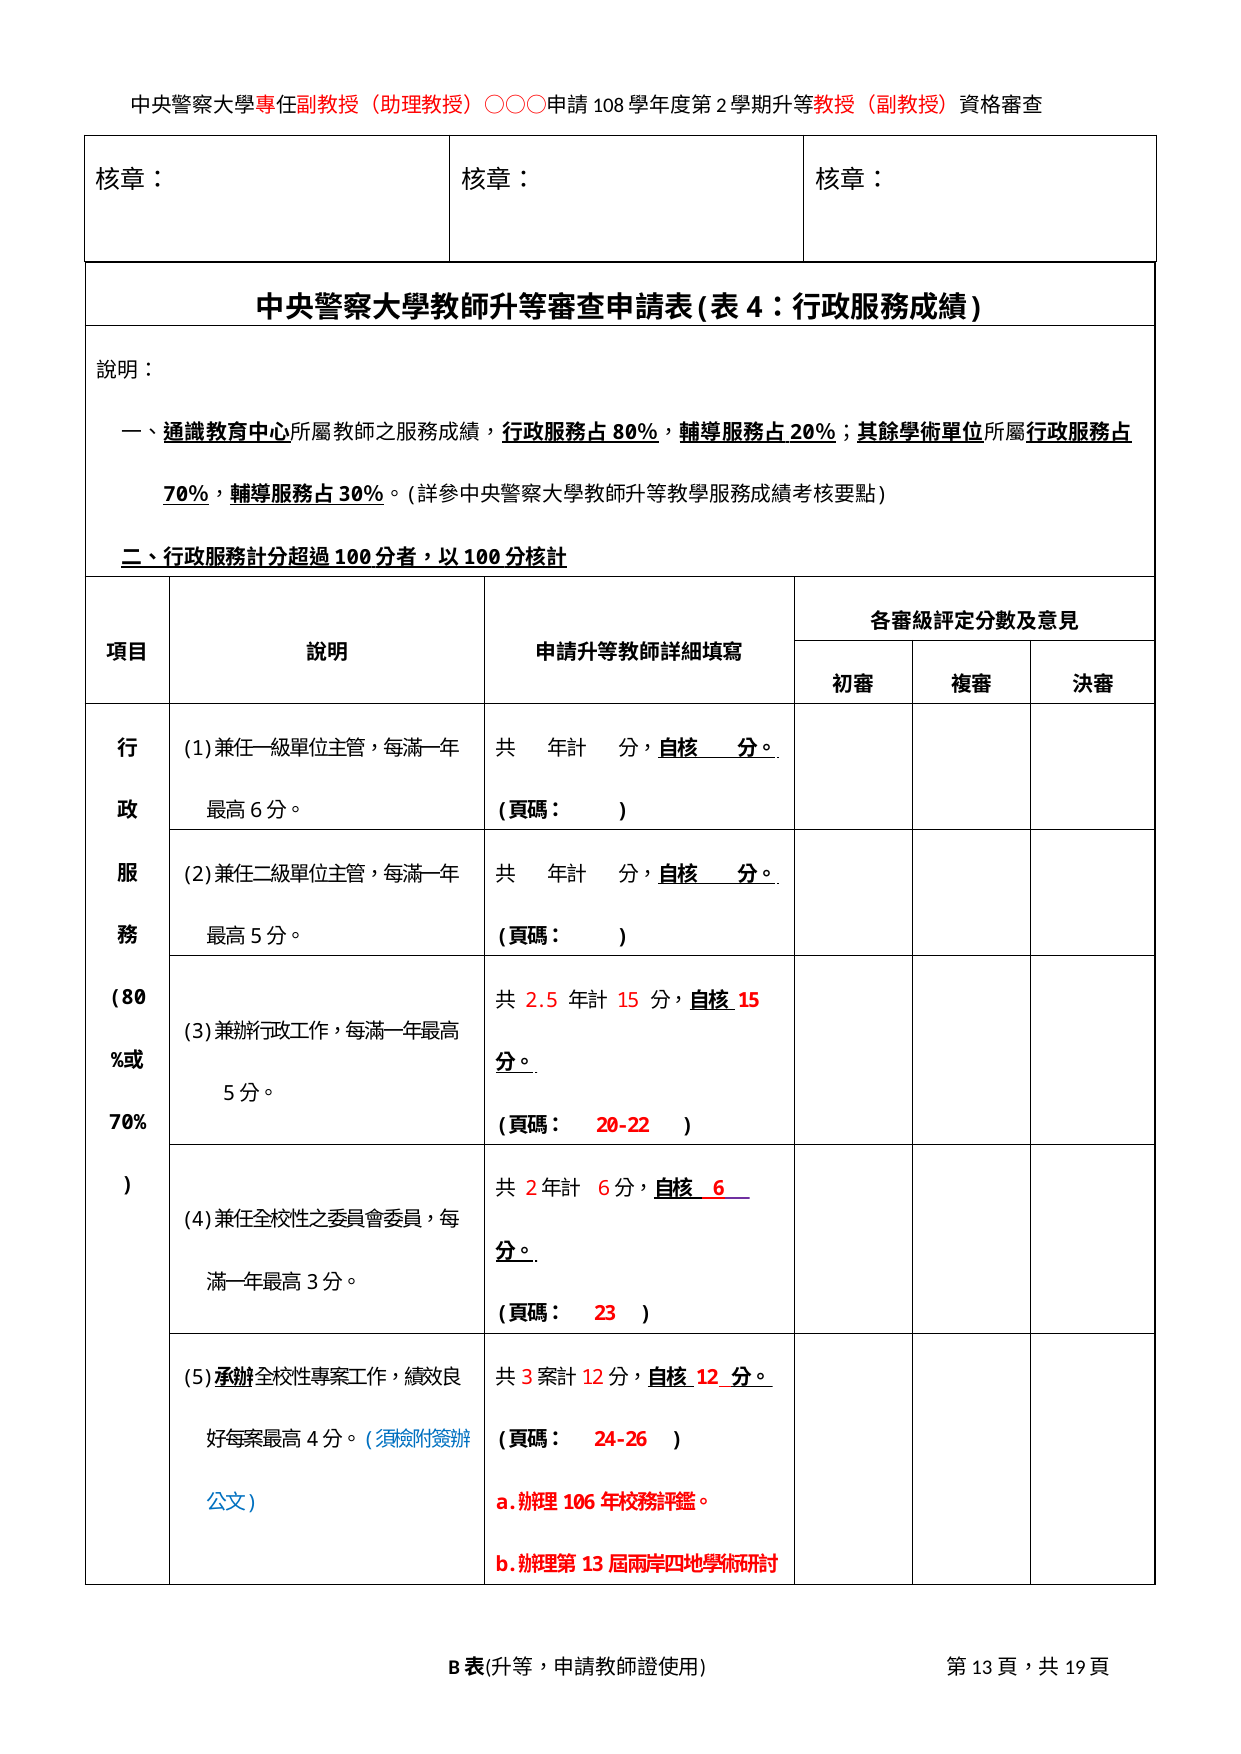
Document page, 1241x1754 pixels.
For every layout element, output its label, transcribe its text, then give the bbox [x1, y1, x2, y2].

table_cell [913, 830, 1030, 955]
table_cell 共3案計12分，自核 12 分。 (頁碼： 24-26 ) a.辦理106年校務評鑑。 b.辦理第13屆兩岸四地學術研討 [485, 1334, 794, 1583]
table_cell [913, 1145, 1030, 1332]
table_cell 共 年計 分，自核 分。 (頁碼： ) [485, 704, 794, 829]
table_cell 複審 [913, 641, 1030, 703]
table_cell 初審 [795, 641, 912, 703]
table_cell 說明 [170, 577, 484, 703]
table_cell (3)兼辦行政工作，每滿一年最高5分。 [170, 956, 484, 1144]
table_cell 申請升等教師詳細填寫 [485, 577, 794, 703]
table_cell (5)承辦全校性專案工作，績效良好每案最高4分。(須檢附簽辦公文) [170, 1334, 484, 1583]
table_header 中央警察大學教師升等審查申請表(表4：行政服務成績) [86, 263, 1154, 325]
table_cell 核章： [450, 136, 803, 261]
table_cell 核章： [85, 136, 449, 261]
table_cell [795, 830, 912, 955]
table_cell 共 2.5 年計 15 分，自核 15 分。 (頁碼： 20-22 ) [485, 956, 794, 1144]
table_cell 共 年計 分，自核 分。 (頁碼： ) [485, 830, 794, 955]
table_cell 核章： [804, 136, 1156, 261]
table_cell 行政服務(80%或70%) [86, 704, 169, 1583]
table_cell (2)兼任二級單位主管，每滿一年最高5分。 [170, 830, 484, 955]
table_cell [1031, 704, 1154, 829]
table_cell [1031, 830, 1154, 955]
table_cell [913, 956, 1030, 1144]
table_cell 共 2年計 6分，自核 6 分。 (頁碼： 23 ) [485, 1145, 794, 1332]
table_cell (4)兼任全校性之委員會委員，每滿一年最高3分。 [170, 1145, 484, 1332]
table_cell [1031, 956, 1154, 1144]
table_cell [795, 704, 912, 829]
table_cell 各審級評定分數及意見 [795, 577, 1154, 640]
table_cell [913, 1334, 1030, 1583]
table_cell 決審 [1031, 641, 1154, 703]
table_cell [795, 1334, 912, 1583]
table_cell [913, 704, 1030, 829]
table_cell 說明： 一、通識教育中心所屬教師之服務成績，行政服務占80％，輔導服務占20％；其餘學術單位所屬行政服務占70％，輔導服務占30％。(詳參中央警察大學教師升等教學服務成績考核要點) 二、行政服務計分超過100分者，以100分核計 [86, 326, 1154, 576]
table_cell [795, 1145, 912, 1332]
table_cell [1031, 1334, 1154, 1583]
table_cell (1)兼任一級單位主管，每滿一年最高6分。 [170, 704, 484, 829]
table_cell [1031, 1145, 1154, 1332]
table_cell 項目 [86, 577, 169, 703]
table_cell [795, 956, 912, 1144]
